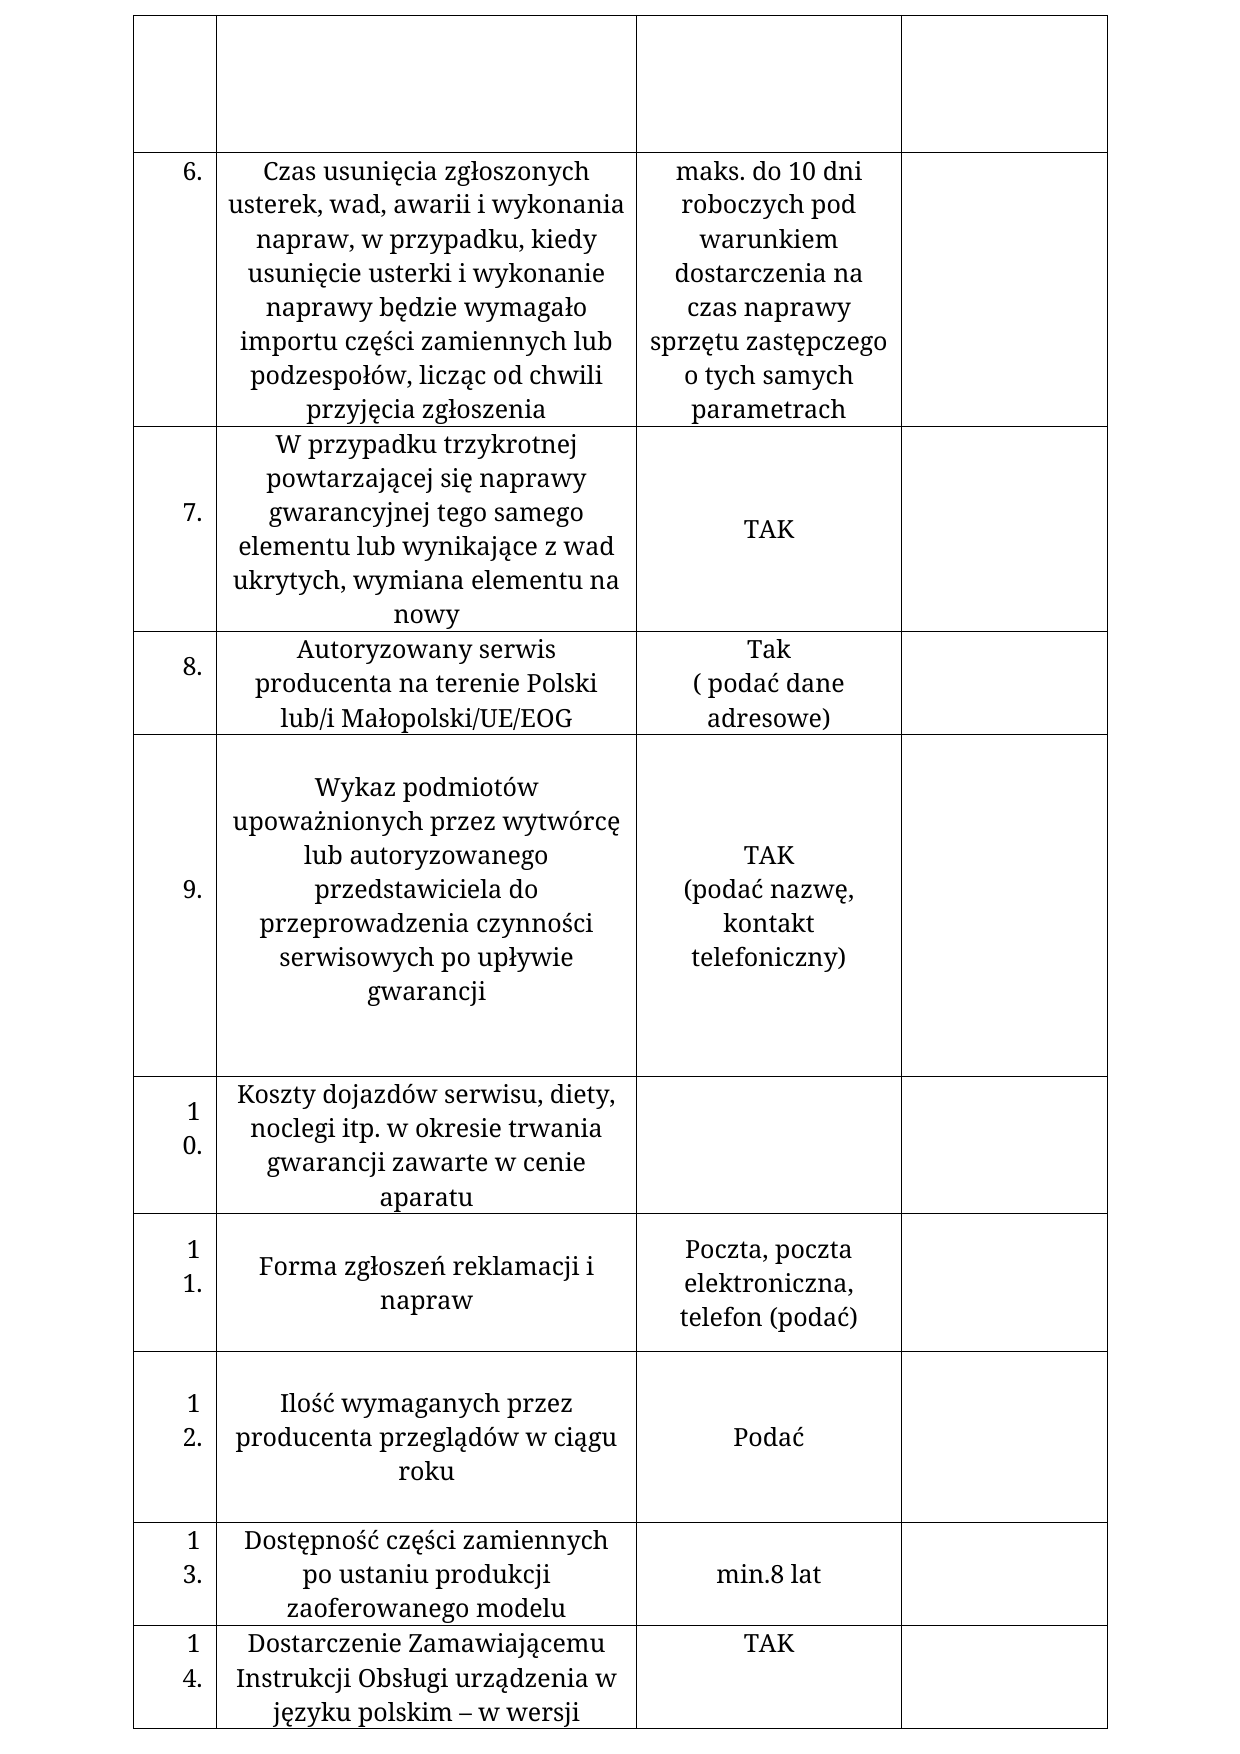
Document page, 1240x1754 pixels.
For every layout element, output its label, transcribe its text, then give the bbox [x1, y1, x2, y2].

table_cell [902, 427, 1107, 631]
table_cell TAK [637, 1626, 901, 1728]
table_cell Podać [637, 1352, 901, 1522]
table_cell [902, 632, 1107, 734]
table_cell Wykaz podmiotów upoważnionych przez wytwórcę lub autoryzowanego przedstawiciela do przeprowadzenia czynności serwisowych po upływie gwarancji [217, 735, 636, 1076]
table_cell Koszty dojazdów serwisu, diety, noclegi itp. w okresie trwania gwarancji zawarte w cenie aparatu [217, 1077, 636, 1213]
table_cell [134, 427, 216, 631]
table_cell [134, 1214, 216, 1351]
table_cell Ilość wymaganych przez producenta przeglądów w ciągu roku [217, 1352, 636, 1522]
table_cell [902, 1352, 1107, 1522]
table_cell W przypadku trzykrotnej powtarzającej się naprawy gwarancyjnej tego samego elementu lub wynikające z wad ukrytych, wymiana elementu na nowy [217, 427, 636, 631]
table_cell [134, 16, 216, 152]
table_cell [902, 1626, 1107, 1728]
table_cell [134, 1077, 216, 1213]
table_cell [134, 1352, 216, 1522]
table_cell [637, 16, 901, 152]
table_cell [902, 153, 1107, 426]
table_cell [902, 735, 1107, 1076]
table_cell TAK [637, 427, 901, 631]
table_cell [637, 1077, 901, 1213]
table_cell Dostarczenie Zamawiającemu Instrukcji Obsługi urządzenia w języku polskim – w wersji [217, 1626, 636, 1728]
table_cell [902, 1214, 1107, 1351]
table_cell [134, 1626, 216, 1728]
table_cell [902, 16, 1107, 152]
table_cell Forma zgłoszeń reklamacji i napraw [217, 1214, 636, 1351]
table_cell Poczta, poczta elektroniczna, telefon (podać) [637, 1214, 901, 1351]
table_cell Tak ( podać dane adresowe) [637, 632, 901, 734]
table_cell [134, 632, 216, 734]
table_cell [217, 16, 636, 152]
table_cell Autoryzowany serwis producenta na terenie Polski lub/i Małopolski/UE/EOG [217, 632, 636, 734]
table_cell maks. do 10 dni roboczych pod warunkiem dostarczenia na czas naprawy sprzętu zastępczego o tych samych parametrach [637, 153, 901, 426]
table_cell [134, 1523, 216, 1625]
table_cell TAK (podać nazwę, kontakt telefoniczny) [637, 735, 901, 1076]
table_cell [134, 153, 216, 426]
table_cell [902, 1523, 1107, 1625]
table_cell Dostępność części zamiennych po ustaniu produkcji zaoferowanego modelu [217, 1523, 636, 1625]
table_cell Czas usunięcia zgłoszonych usterek, wad, awarii i wykonania napraw, w przypadku, kiedy usunięcie usterki i wykonanie naprawy będzie wymagało importu części zamiennych lub podzespołów, licząc od chwili przyjęcia zgłoszenia [217, 153, 636, 426]
table_cell min.8 lat [637, 1523, 901, 1625]
table_cell [902, 1077, 1107, 1213]
table_cell [134, 735, 216, 1076]
